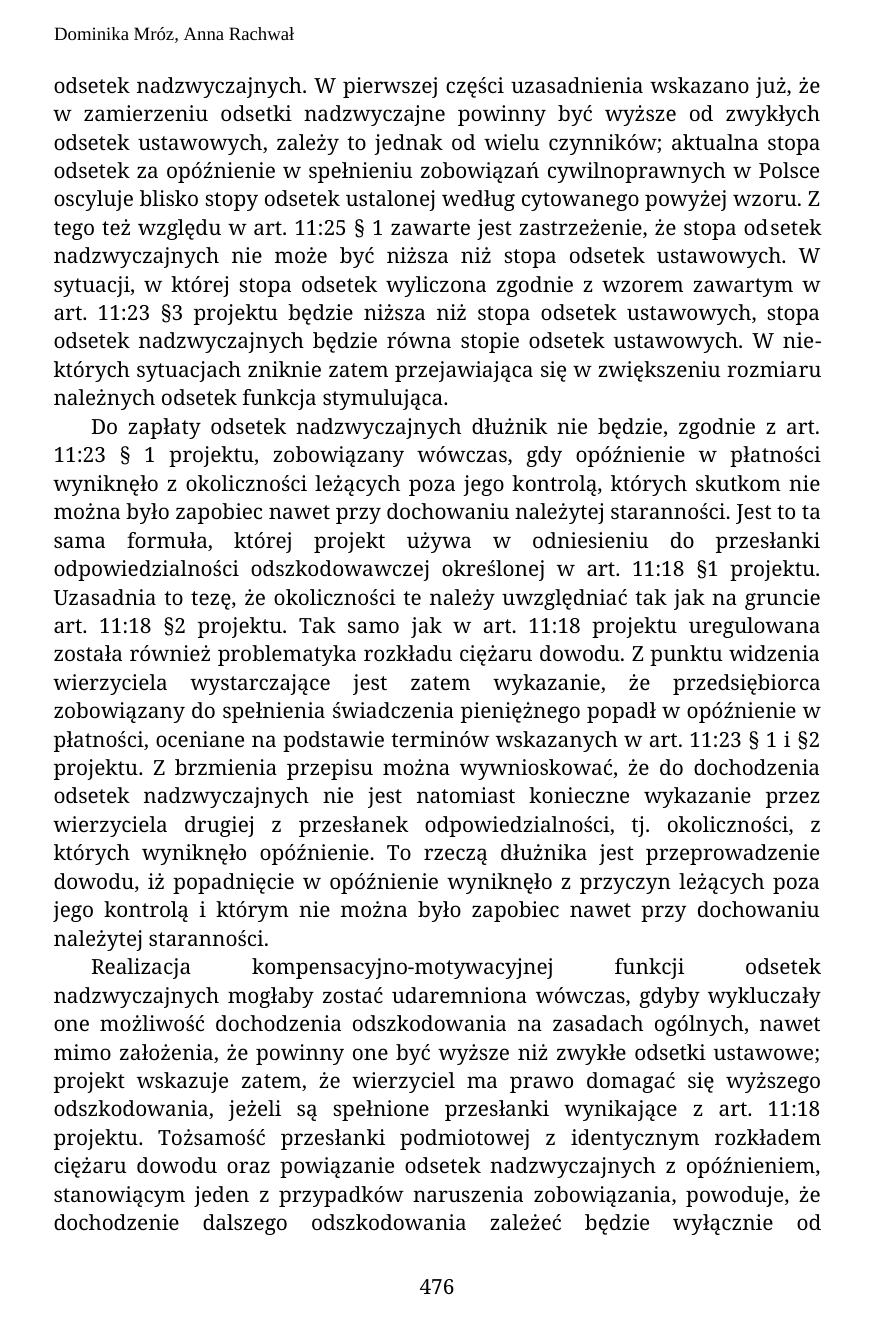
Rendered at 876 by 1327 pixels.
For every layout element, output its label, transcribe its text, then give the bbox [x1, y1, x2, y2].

text odsetek nadzwyczajnych. W pierwszej części uzasadnienia wskazano już, że w zamierzeniu odsetki nadzwyczajne powinny być wyższe od zwykłych odsetek ustawowych, zależy to jednak od wielu czynników; aktualna stopa odsetek za opóźnienie w spełnieniu zobowiązań cywilnoprawnych w Polsce oscyluje blisko stopy odsetek ustalonej według cytowanego powyżej wzoru. Z tego też względu w art. 11:25 § 1 zawarte jest zastrzeżenie, że stopa od­setek nadzwyczajnych nie może być niższa niż stopa odsetek ustawowych. W sytuacji, w której stopa odsetek wyliczona zgodnie z wzorem zawartym w art. 11:23 §3 projektu będzie niższa niż stopa odsetek ustawowych, stopa odsetek nadzwyczajnych będzie równa stopie odsetek ustawowych. W nie­których sytuacjach zniknie zatem przejawiająca się w zwiększeniu rozmia­ru należnych odsetek funkcja stymulująca. [53, 71, 821, 412]
text Dominika Mróz, Anna Rachwał [54, 23, 309, 44]
text 476 [419, 1272, 460, 1301]
text Realizacja kompensacyjno-motywacyjnej funkcji odsetek nadzwyczajnych mogłaby zostać udaremniona wówczas, gdyby wykluczały one możliwość do­chodzenia odszkodowania na zasadach ogólnych, nawet mimo założenia, że powinny one być wyższe niż zwykłe odsetki ustawowe; projekt wskazuje za­tem, że wierzyciel ma prawo domagać się wyższego odszkodowania, jeżeli są spełnione przesłanki wynikające z art. 11:18 projektu. Tożsamość przesłan­ki podmiotowej z identycznym rozkładem ciężaru dowodu oraz powiązanie odsetek nadzwyczajnych z opóźnieniem, stanowiącym jeden z przypadków naruszenia zobowiązania, powoduje, że dochodzenie dalszego odszkodowa­nia zależeć będzie wyłącznie od wykazania przez wierzyciela szkody, której rozmiar przekracza wysokość należnych odsetek nadzwyczajnych. [53, 952, 821, 1237]
text Do zapłaty odsetek nadzwyczajnych dłużnik nie będzie, zgodnie z art. 11:23 § 1 projektu, zobowiązany wówczas, gdy opóźnienie w płatności wynik­nęło z okoliczności leżących poza jego kontrolą, których skutkom nie można było zapobiec nawet przy dochowaniu należytej staranności. Jest to ta sama formuła, której projekt używa w odniesieniu do przesłanki odpowiedzial­ności odszkodowawczej określonej w art. 11:18 §1 projektu. Uzasadnia to tezę, że okoliczności te należy uwzględniać tak jak na gruncie art. 11:18 §2 projektu. Tak samo jak w art. 11:18 projektu uregulowana została również problematyka rozkładu ciężaru dowodu. Z punktu widzenia wierzyciela wy­starczające jest zatem wykazanie, że przedsiębiorca zobowiązany do spełnie­nia świadczenia pieniężnego popadł w opóźnienie w płatności, oceniane na podstawie terminów wskazanych w art. 11:23 § 1 i §2 projektu. Z brzmienia przepisu można wywnioskować, że do dochodzenia odsetek nadzwyczajnych nie jest natomiast konieczne wykazanie przez wierzyciela drugiej z przesła­nek odpowiedzialności, tj. okoliczności, z których wyniknęło opóźnienie. To rzeczą dłużnika jest przeprowadzenie dowodu, iż popadnięcie w opóźnienie wyniknęło z przyczyn leżących poza jego kontrolą i którym nie można było zapobiec nawet przy dochowaniu należytej staranności. [53, 412, 821, 952]
